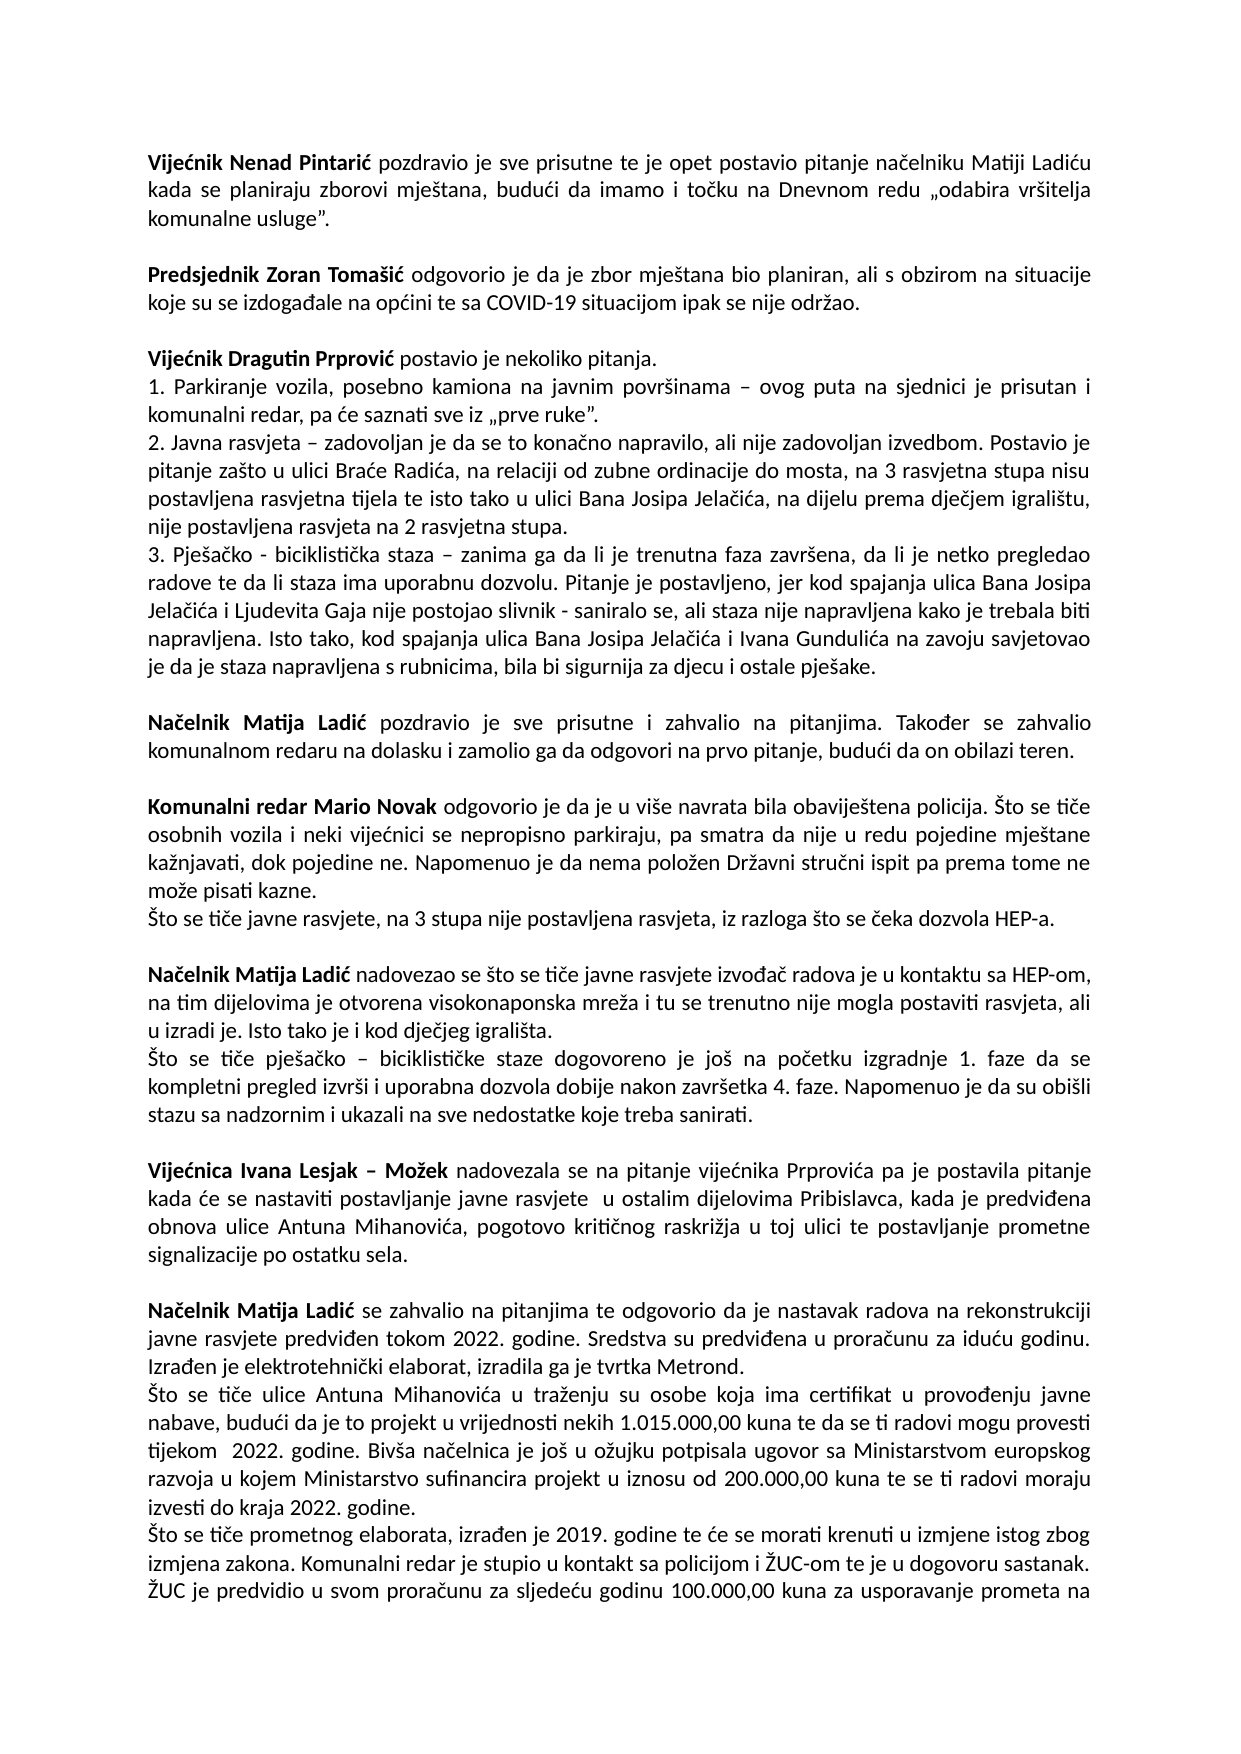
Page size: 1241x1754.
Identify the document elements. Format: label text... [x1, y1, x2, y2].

text Predsjednik Zoran Tomašić odgovorio je da je zbor mještana bio planiran, ali s obzirom na situacije koje su se izdogađale na općini te sa COVID-19 situacijom ipak se nije održao. [148, 260, 1093, 316]
text 2. Javna rasvjeta – zadovoljan je da se to konačno napravilo, ali nije zadovoljan izvedbom. Postavio je pitanje zašto u ulici Braće Radića, na relaciji od zubne ordinacije do mosta, na 3 rasvjetna stupa nisu postavljena rasvjetna tijela te isto tako u ulici Bana Josipa Jelačića, na dijelu prema dječjem igralištu, nije postavljena rasvjeta na 2 rasvjetna stupa. [148, 428, 1093, 540]
text 1. Parkiranje vozila, posebno kamiona na javnim površinama – ovog puta na sjednici je prisutan i komunalni redar, pa će saznati sve iz „prve ruke”. [148, 372, 1093, 428]
text 3. Pješačko - biciklistička staza – zanima ga da li je trenutna faza završena, da li je netko pregledao radove te da li staza ima uporabnu dozvolu. Pitanje je postavljeno, jer kod spajanja ulica Bana Josipa Jelačića i Ljudevita Gaja nije postojao slivnik - saniralo se, ali staza nije napravljena kako je trebala biti napravljena. Isto tako, kod spajanja ulica Bana Josipa Jelačića i Ivana Gundulića na zavoju savjetovao je da je staza napravljena s rubnicima, bila bi sigurnija za djecu i ostale pješake. [148, 540, 1093, 680]
text Načelnik Matija Ladić nadovezao se što se tiče javne rasvjete izvođač radova je u kontaktu sa HEP-om, na tim dijelovima je otvorena visokonaponska mreža i tu se trenutno nije mogla postaviti rasvjeta, ali u izradi je. Isto tako je i kod dječjeg igrališta. [148, 960, 1093, 1044]
text Vijećnica Ivana Lesjak – Možek nadovezala se na pitanje vijećnika Prprovića pa je postavila pitanje kada će se nastaviti postavljanje javne rasvjete u ostalim dijelovima Pribislavca, kada je predviđena obnova ulice Antuna Mihanovića, pogotovo kritičnog raskrižja u toj ulici te postavljanje prometne signalizacije po ostatku sela. [148, 1156, 1093, 1268]
text Što se tiče javne rasvjete, na 3 stupa nije postavljena rasvjeta, iz razloga što se čeka dozvola HEP-a. [148, 904, 1093, 932]
text Načelnik Matija Ladić se zahvalio na pitanjima te odgovorio da je nastavak radova na rekonstrukciji javne rasvjete predviđen tokom 2022. godine. Sredstva su predviđena u proračunu za iduću godinu. Izrađen je elektrotehnički elaborat, izradila ga je tvrtka Metrond. [148, 1296, 1093, 1381]
text Što se tiče pješačko – biciklističke staze dogovoreno je još na početku izgradnje 1. faze da se kompletni pregled izvrši i uporabna dozvola dobije nakon završetka 4. faze. Napomenuo je da su obišli stazu sa nadzornim i ukazali na sve nedostatke koje treba sanirati. [148, 1044, 1093, 1128]
text Što se tiče prometnog elaborata, izrađen je 2019. godine te će se morati krenuti u izmjene istog zbog izmjena zakona. Komunalni redar je stupio u kontakt sa policijom i ŽUC-om te je u dogovoru sastanak. ŽUC je predvidio u svom proračunu za sljedeću godinu 100.000,00 kuna za usporavanje prometa na [148, 1521, 1093, 1605]
text Što se tiče ulice Antuna Mihanovića u traženju su osobe koja ima certifikat u provođenju javne nabave, budući da je to projekt u vrijednosti nekih 1.015.000,00 kuna te da se ti radovi mogu provesti tijekom 2022. godine. Bivša načelnica je još u ožujku potpisala ugovor sa Ministarstvom europskog razvoja u kojem Ministarstvo sufinancira projekt u iznosu od 200.000,00 kuna te se ti radovi moraju izvesti do kraja 2022. godine. [148, 1381, 1093, 1521]
text Komunalni redar Mario Novak odgovorio je da je u više navrata bila obaviještena policija. Što se tiče osobnih vozila i neki vijećnici se nepropisno parkiraju, pa smatra da nije u redu pojedine mještane kažnjavati, dok pojedine ne. Napomenuo je da nema položen Državni stručni ispit pa prema tome ne može pisati kazne. [148, 792, 1093, 904]
text Vijećnik Dragutin Prprović postavio je nekoliko pitanja. [148, 344, 1093, 372]
text Vijećnik Nenad Pintarić pozdravio je sve prisutne te je opet postavio pitanje načelniku Matiji Ladiću kada se planiraju zborovi mještana, budući da imamo i točku na Dnevnom redu „odabira vršitelja komunalne usluge”. [148, 148, 1093, 232]
text Načelnik Matija Ladić pozdravio je sve prisutne i zahvalio na pitanjima. Također se zahvalio komunalnom redaru na dolasku i zamolio ga da odgovori na prvo pitanje, budući da on obilazi teren. [148, 708, 1093, 764]
